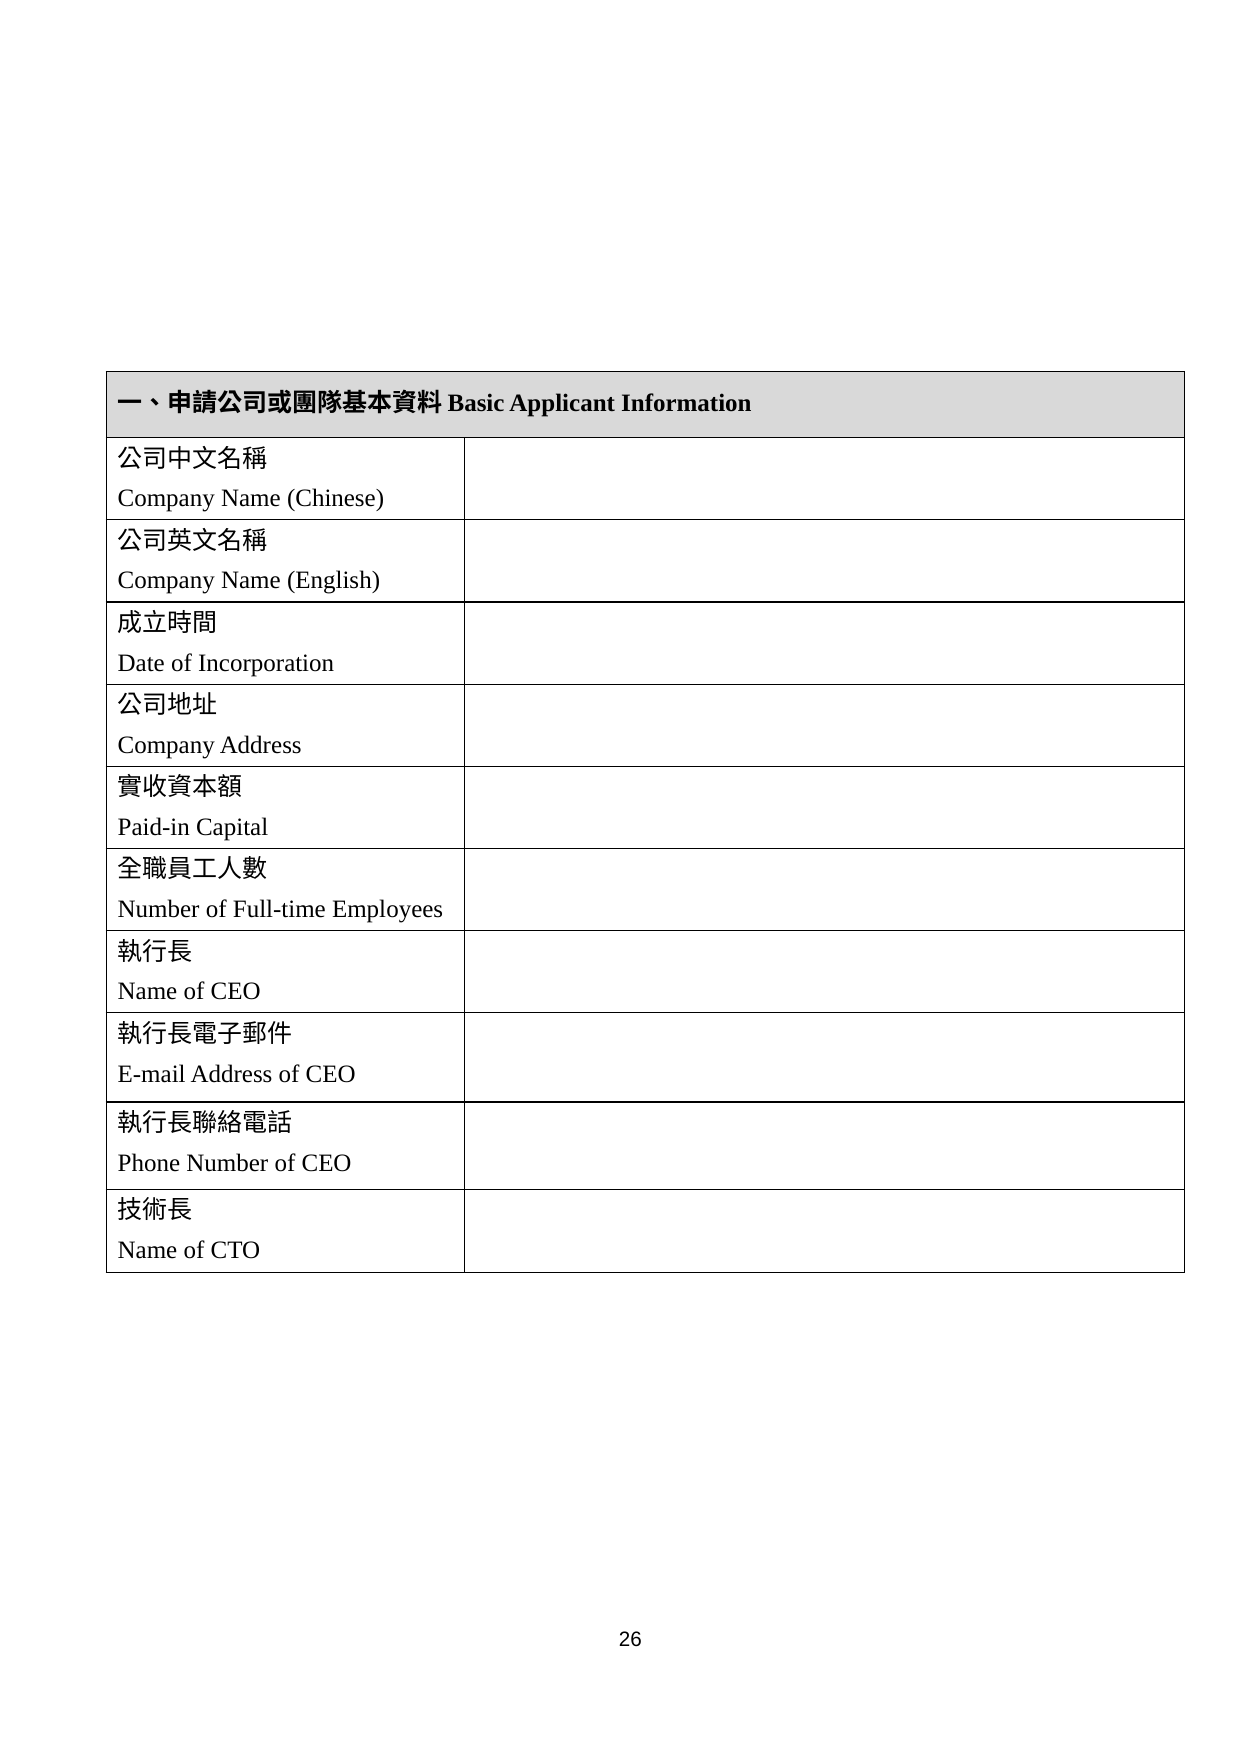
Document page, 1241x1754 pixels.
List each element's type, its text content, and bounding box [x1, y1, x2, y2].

table_cell [465, 849, 1184, 930]
table_cell [465, 520, 1184, 601]
table_cell 實收資本額 Paid-in Capital [107, 767, 464, 848]
table_cell [465, 1190, 1184, 1272]
table_header 一、申請公司或團隊基本資料Basic Applicant Information [107, 372, 1184, 437]
table_cell [465, 1013, 1184, 1101]
table_cell 技術長 Name of CTO [107, 1190, 464, 1272]
table_cell [465, 603, 1184, 683]
table_cell 公司地址 Company Address [107, 685, 464, 766]
table_cell [465, 438, 1184, 519]
table_cell [465, 685, 1184, 766]
table_cell 執行長 Name of CEO [107, 931, 464, 1012]
table_cell 成立時間 Date of Incorporation [107, 603, 464, 683]
table_cell 執行長電子郵件 E-mail Address of CEO [107, 1013, 464, 1101]
table_cell [465, 931, 1184, 1012]
table_cell 公司英文名稱 Company Name (English) [107, 520, 464, 601]
table_cell 執行長聯絡電話 Phone Number of CEO [107, 1103, 464, 1189]
table_cell 全職員工人數 Number of Full-time Employees [107, 849, 464, 930]
table_cell [465, 1103, 1184, 1189]
table_cell [465, 767, 1184, 848]
table_cell 公司中文名稱 Company Name (Chinese) [107, 438, 464, 519]
